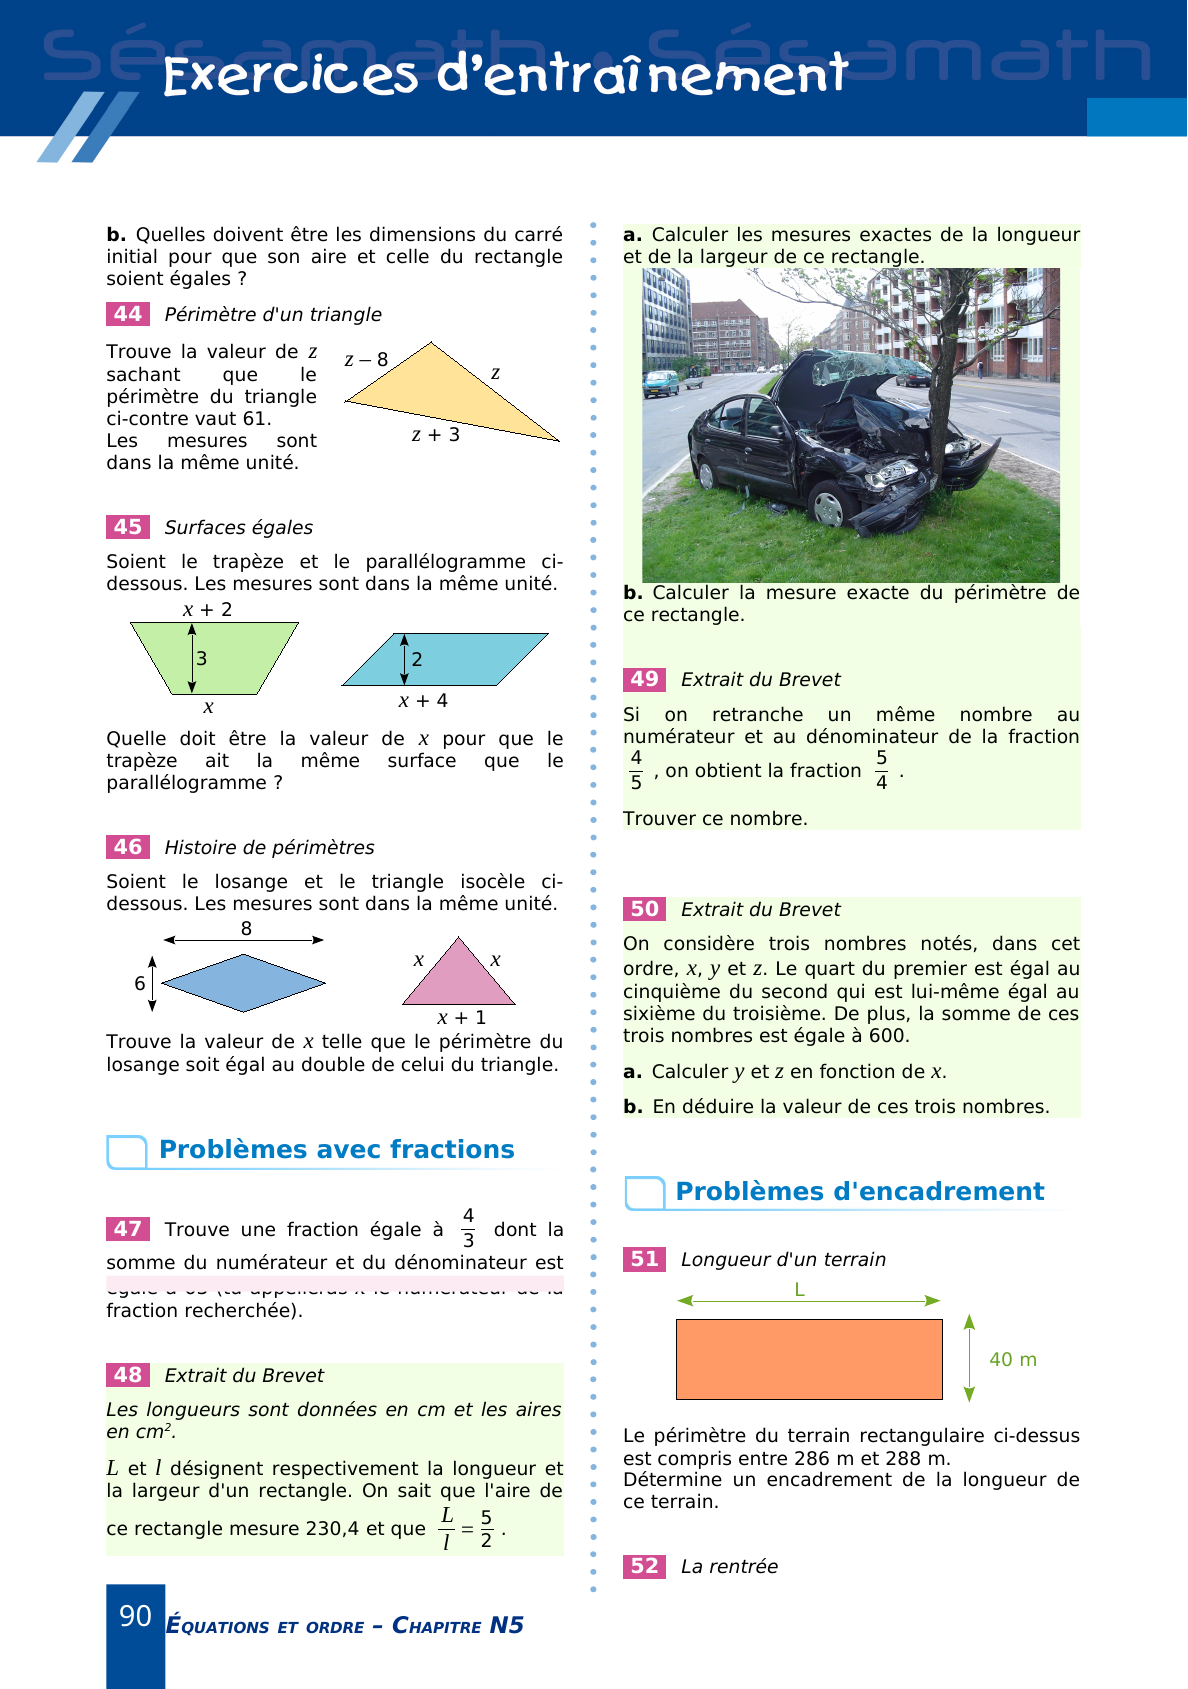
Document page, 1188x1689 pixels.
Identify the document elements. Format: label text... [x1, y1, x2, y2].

list En déduire la valeur de ces trois nombres. [623, 1096, 1081, 1118]
list Extrait du Brevet [623, 667, 1081, 692]
list L et l désignent respectivement la longueur et la largeur d'un rectangle. On sait que l'aire de ce rectangle mesure 230,4 et que . [106, 1455, 564, 1556]
list Calculer y et z en fonction de x. [623, 1058, 1081, 1084]
list Trouve une fraction égale à dont la somme du numérateur et du dénominateur est égale à 63 (tu appelleras x le numérateur de la fraction recherchée). [106, 1206, 564, 1275]
picture [624, 1176, 1083, 1211]
list Calculer les mesures exactes de la longueur et de la largeur de ce rectangle. [623, 224, 1081, 268]
list Longueur d'un terrain Le périmètre du terrain rectangulaire ci-dessus est compris entre 286 m et 288 m. Détermine un encadrement de la longueur de ce terrain. [623, 1247, 1081, 1513]
picture [106, 1135, 564, 1170]
picture [0, 0, 1187, 163]
text Quelle doit être la valeur de x pour que le trapèze ait la même surface que le parallélogramme ? [106, 724, 564, 794]
list Quelles doivent être les dimensions du carré initial pour que son aire et celle du rectangle soient égales ? [106, 224, 564, 290]
list Extrait du Brevet [150, 1363, 564, 1387]
text Soient le trapèze et le parallélogramme ci-dessous. Les mesures sont dans la même unité. [106, 551, 564, 595]
text Trouve la valeur de z sachant que le périmètre du triangle ci-contre vaut 61. Les mesures sont dans la même unité. [106, 338, 317, 473]
list La rentrée [666, 1555, 1081, 1579]
list Extrait du Brevet [666, 897, 1081, 921]
text Trouve la valeur de x telle que le périmètre du losange soit égal au double de celui du triangle. [106, 1028, 564, 1076]
list Trouve une fraction égale à dont la somme du numérateur et du dénominateur est égale à 63 (tu appelleras x le numérateur de la fraction recherchée). [106, 1292, 564, 1322]
list Calculer la mesure exacte du périmètre de ce rectangle. [623, 280, 1081, 626]
text Soient le losange et le triangle isocèle ci-dessous. Les mesures sont dans la même unité. [106, 871, 564, 915]
list Périmètre d'un triangle [150, 302, 564, 326]
list Histoire de périmètres [150, 835, 564, 859]
list Surfaces égales [150, 515, 564, 539]
picture [642, 268, 1061, 583]
list Si on retranche un même nombre au numérateur et au dénominateur de la fraction , on obtient la fraction . Trouver ce nombre. [623, 703, 1081, 830]
list Les longueurs sont données en cm et les aires en cm2. [106, 1399, 564, 1443]
list On considère trois nombres notés, dans cet ordre, x, y et z. Le quart du premier est égal au cinquième du second qui est lui-même égal au sixième du troisième. De plus, la somme de ces trois nombres est égale à 600. [623, 933, 1081, 1047]
